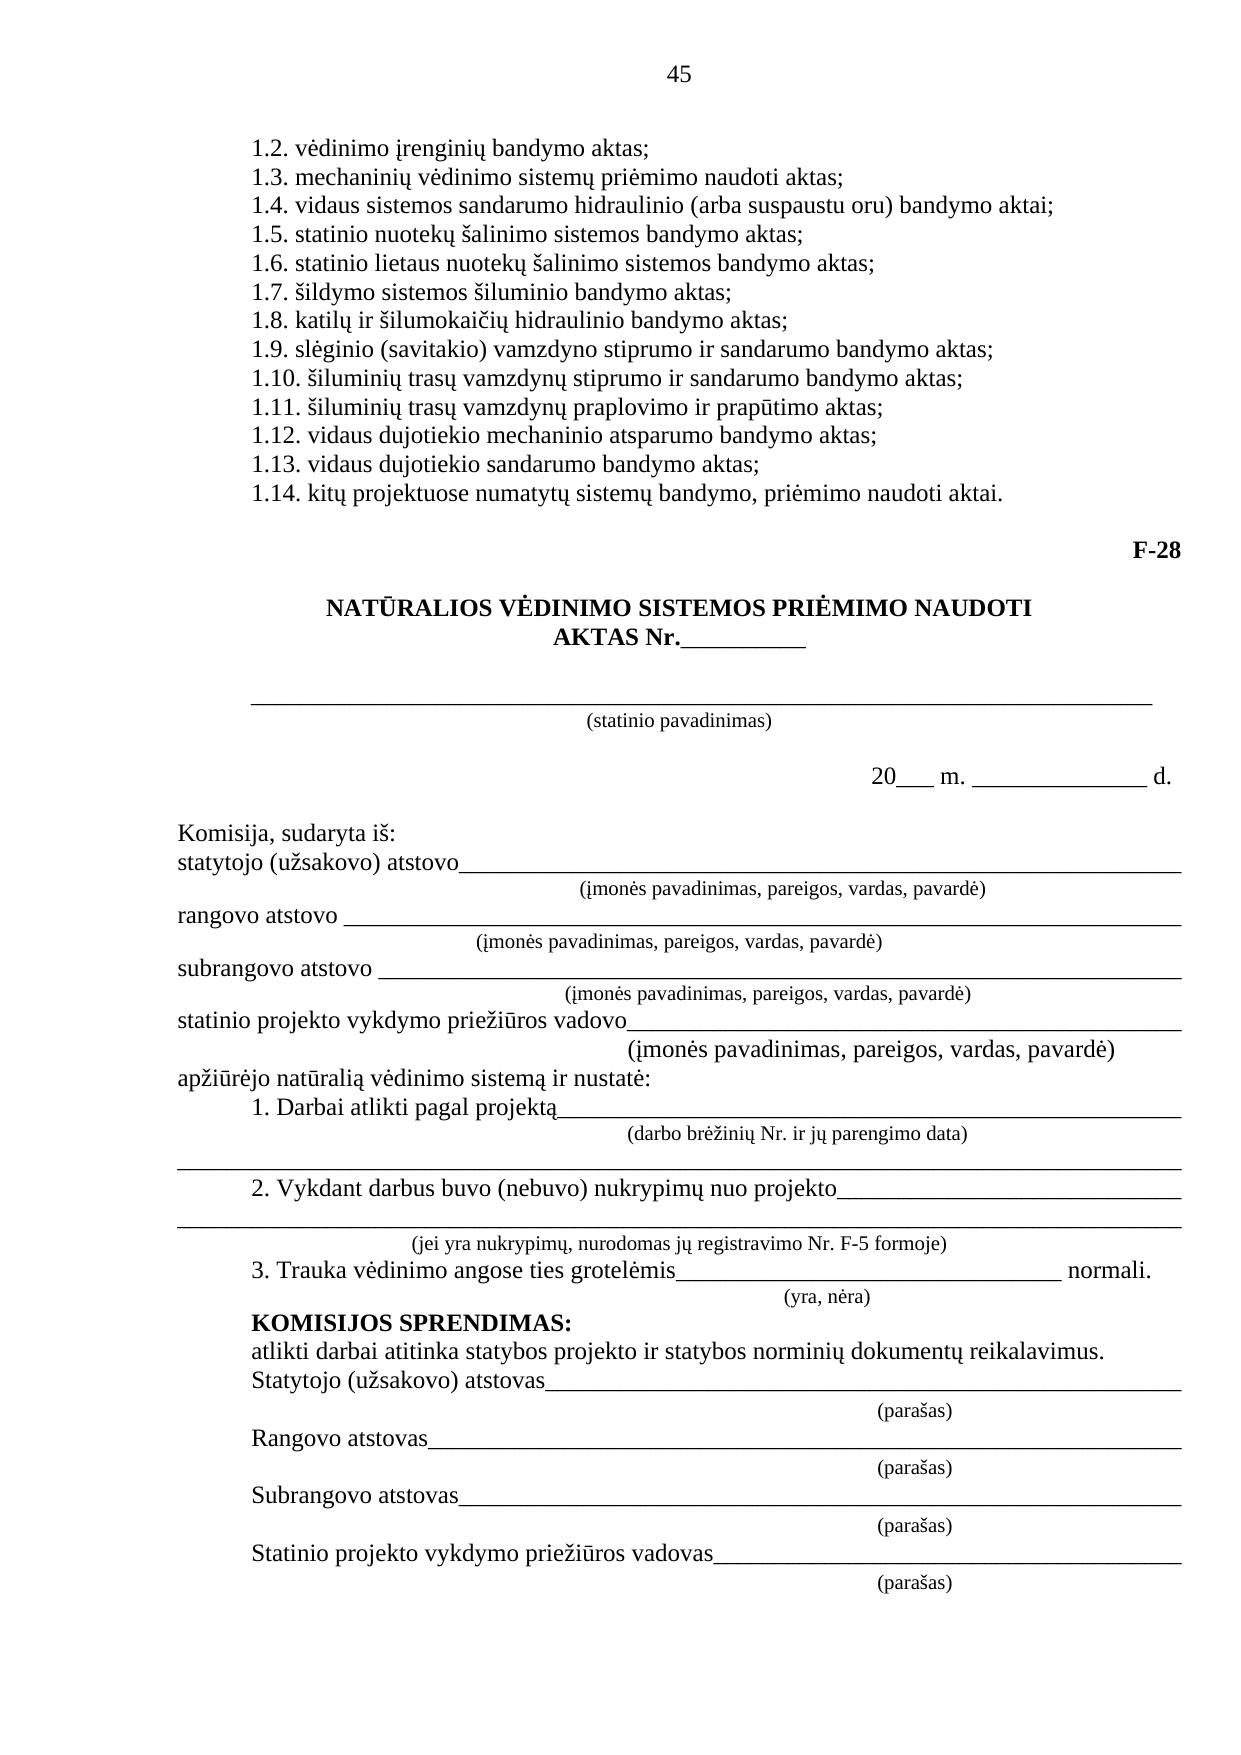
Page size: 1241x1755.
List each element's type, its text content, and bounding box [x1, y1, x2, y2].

text (parašas) [177, 1509, 1181, 1538]
text 1.10. šiluminių trasų vamzdynų stiprumo ir sandarumo bandymo aktas; [177, 363, 1181, 392]
text (parašas) [177, 1394, 1181, 1423]
text 1.11. šiluminių trasų vamzdynų praplovimo ir prapūtimo aktas; [177, 392, 1181, 420]
text 3. Trauka vėdinimo angose ties grotelėmis normali. [177, 1255, 1181, 1283]
text (įmonės pavadinimas, pareigos, vardas, pavardė) [177, 928, 1181, 953]
text (įmonės pavadinimas, pareigos, vardas, pavardė) [177, 1034, 1181, 1063]
text 1.2. vėdinimo įrenginių bandymo aktas; [177, 133, 1181, 162]
text 1.5. statinio nuotekų šalinimo sistemos bandymo aktas; [177, 219, 1181, 248]
text subrangovo atstovo [177, 953, 1181, 981]
text AKTAS Nr.__________ [177, 622, 1181, 650]
text 1.14. kitų projektuose numatytų sistemų bandymo, priėmimo naudoti aktai. [177, 478, 1181, 507]
text 1.9. slėginio (savitakio) vamzdyno stiprumo ir sandarumo bandymo aktas; [177, 334, 1181, 363]
text 1.3. mechaninių vėdinimo sistemų priėmimo naudoti aktas; [177, 162, 1181, 190]
text 1.12. vidaus dujotiekio mechaninio atsparumo bandymo aktas; [177, 420, 1181, 449]
text rangovo atstovo [177, 900, 1181, 928]
text NATŪRALIOS VĖDINIMO SISTEMOS PRIĖMIMO NAUDOTI [177, 593, 1181, 622]
text statytojo (užsakovo) atstovo [177, 847, 1181, 876]
text 1.4. vidaus sistemos sandarumo hidraulinio (arba suspaustu oru) bandymo aktai; [177, 190, 1181, 219]
text Rangovo atstovas [177, 1423, 1181, 1451]
text (parašas) [177, 1451, 1181, 1480]
text Komisija, sudaryta iš: [177, 818, 1181, 847]
text (įmonės pavadinimas, pareigos, vardas, pavardė) [177, 876, 1181, 900]
text (įmonės pavadinimas, pareigos, vardas, pavardė) [177, 981, 1181, 1005]
text 1.8. katilų ir šilumokaičių hidraulinio bandymo aktas; [177, 305, 1181, 334]
text 1. Darbai atlikti pagal projektą [177, 1092, 1181, 1120]
text Statinio projekto vykdymo priežiūros vadovas [177, 1538, 1181, 1566]
text atlikti darbai atitinka statybos projekto ir statybos norminių dokumentų reikalavimus. [177, 1336, 1181, 1365]
text F-28 [177, 535, 1181, 564]
text 1.7. šildymo sistemos šiluminio bandymo aktas; [177, 277, 1181, 305]
text KOMISIJOS SPRENDIMAS: [177, 1308, 1181, 1336]
text 1.6. statinio lietaus nuotekų šalinimo sistemos bandymo aktas; [177, 248, 1181, 277]
text apžiūrėjo natūralią vėdinimo sistemą ir nustatė: [177, 1063, 1181, 1092]
text 1.13. vidaus dujotiekio sandarumo bandymo aktas; [177, 449, 1181, 478]
text (darbo brėžinių Nr. ir jų parengimo data) [177, 1120, 1181, 1144]
text Statytojo (užsakovo) atstovas [177, 1365, 1181, 1394]
text (parašas) [177, 1566, 1181, 1595]
text (statinio pavadinimas) [177, 708, 1181, 732]
text 20___ m. ______________ d. [177, 761, 1181, 789]
text 2. Vykdant darbus buvo (nebuvo) nukrypimų nuo projekto [177, 1173, 1181, 1202]
text Subrangovo atstovas [177, 1480, 1181, 1509]
text statinio projekto vykdymo priežiūros vadovo [177, 1005, 1181, 1034]
text (jei yra nukrypimų, nurodomas jų registravimo Nr. F-5 formoje) [177, 1231, 1181, 1255]
text (yra, nėra) [177, 1283, 1181, 1308]
